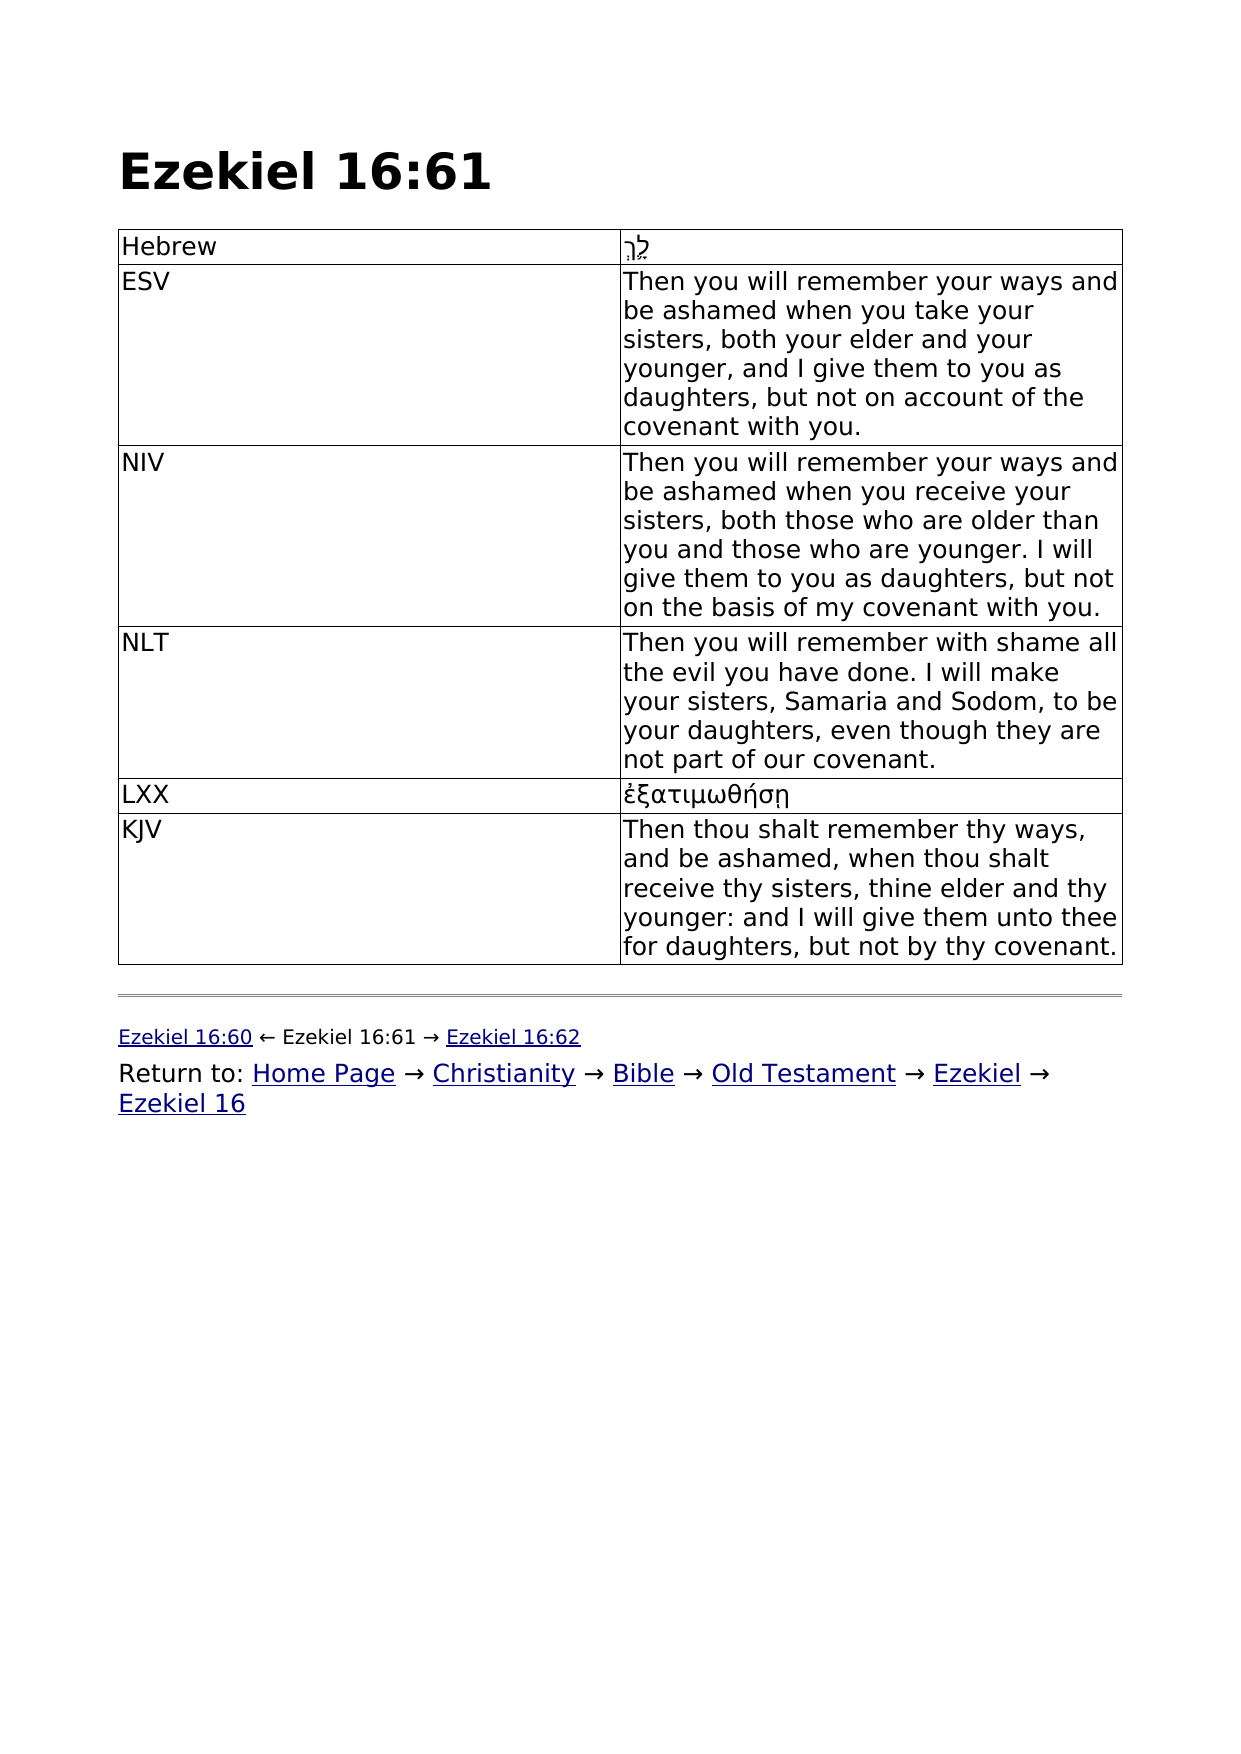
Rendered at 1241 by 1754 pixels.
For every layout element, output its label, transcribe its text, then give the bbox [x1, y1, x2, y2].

table_cell ESV [119, 265, 620, 445]
table_cell KJV [119, 814, 620, 964]
table_header Hebrew [119, 230, 620, 264]
table_cell Then you will remember with shame all the evil you have done. I will make your sisters, Samaria and Sodom, to be your daughters, even though they are not part of our covenant. [621, 627, 1122, 777]
table_cell Then you will remember your ways and be ashamed when you take your sisters, both your elder and your younger, and I give them to you as daughters, but not on account of the covenant with you. [621, 265, 1122, 445]
table_cell LXX [119, 779, 620, 812]
subtitle Ezekiel 16:61 [118, 143, 1122, 201]
table_cell ἐξατιμωθήσῃ [621, 779, 1122, 812]
table_cell Then you will remember your ways and be ashamed when you receive your sisters, both those who are older than you and those who are younger. I will give them to you as daughters, but not on the basis of my covenant with you. [621, 446, 1122, 626]
text Ezekiel 16:60 ← Ezekiel 16:61 → Ezekiel 16:62 [118, 1026, 1122, 1059]
text Return to: Home Page → Christianity → Bible → Old Testament → Ezekiel → Ezekiel 16 [118, 1059, 1122, 1118]
table_header לָ֛ךְ [621, 230, 1122, 264]
table_cell NLT [119, 627, 620, 777]
table_cell NIV [119, 446, 620, 626]
table_cell Then thou shalt remember thy ways, and be ashamed, when thou shalt receive thy sisters, thine elder and thy younger: and I will give them unto thee for daughters, but not by thy covenant. [621, 814, 1122, 964]
